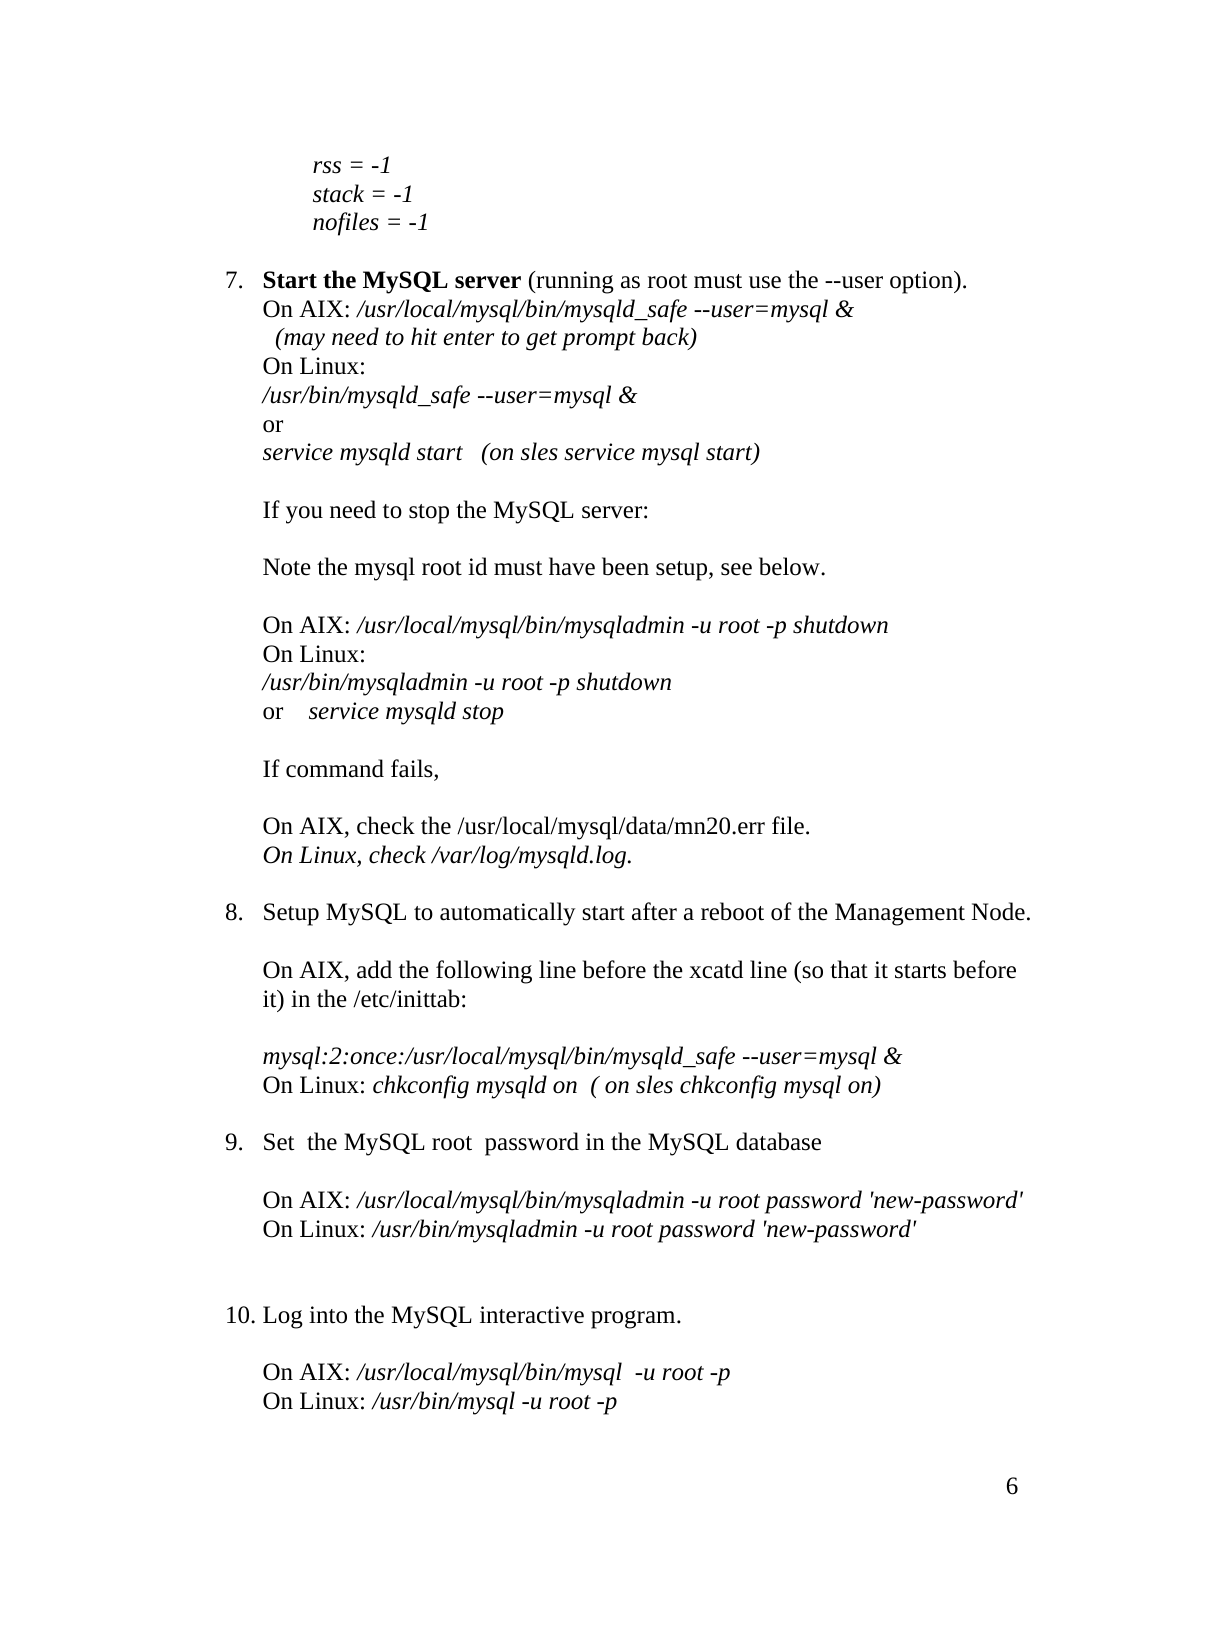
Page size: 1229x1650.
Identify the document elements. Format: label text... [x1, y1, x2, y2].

list Start the MySQL server (running as root must use the --user option). On AIX: /usr/local/mysql/bin/mysqld_safe --user=mysql & [225, 265, 1041, 322]
text On Linux: /usr/bin/mysqld_safe --user=mysql & or service mysqld start (on sles service mysql start) [262, 351, 1041, 466]
text or service mysqld stop [187, 696, 1041, 725]
list On AIX, add the following line before the xcatd line (so that it starts before it) in the /etc/inittab: [225, 926, 1041, 1012]
list (may need to hit enter to get prompt back) [225, 322, 1041, 351]
list On AIX: /usr/local/mysql/bin/mysqladmin -u root password 'new-password' On Linux: /usr/bin/mysqladmin -u root password 'new-password' [225, 1156, 1041, 1271]
list On Linux: /usr/bin/mysqladmin -u root -p shutdown [225, 639, 1041, 696]
text If you need to stop the MySQL server: [262, 495, 1041, 524]
list Log into the MySQL interactive program. On AIX: /usr/local/mysql/bin/mysql -u root -p On Linux: /usr/bin/mysql -u root -p [225, 1300, 1041, 1415]
text On Linux, check /var/log/mysqld.log. [187, 840, 1041, 897]
text Note the mysql root id must have been setup, see below. [262, 552, 1041, 581]
text nofiles = -1 [262, 207, 1041, 236]
list If command fails, [225, 754, 1041, 782]
text stack = -1 [262, 179, 1041, 207]
list On AIX: /usr/local/mysql/bin/mysqladmin -u root -p shutdown [225, 610, 1041, 639]
list On AIX, check the /usr/local/mysql/data/mn20.err file. [225, 782, 1041, 840]
list Set the MySQL root password in the MySQL database [225, 1127, 1041, 1156]
list Setup MySQL to automatically start after a reboot of the Management Node. [225, 897, 1041, 926]
list mysql:2:once:/usr/local/mysql/bin/mysqld_safe --user=mysql & On Linux: chkconfig mysqld on ( on sles chkconfig mysql on) [225, 1012, 1041, 1099]
text rss = -1 [262, 150, 1041, 179]
